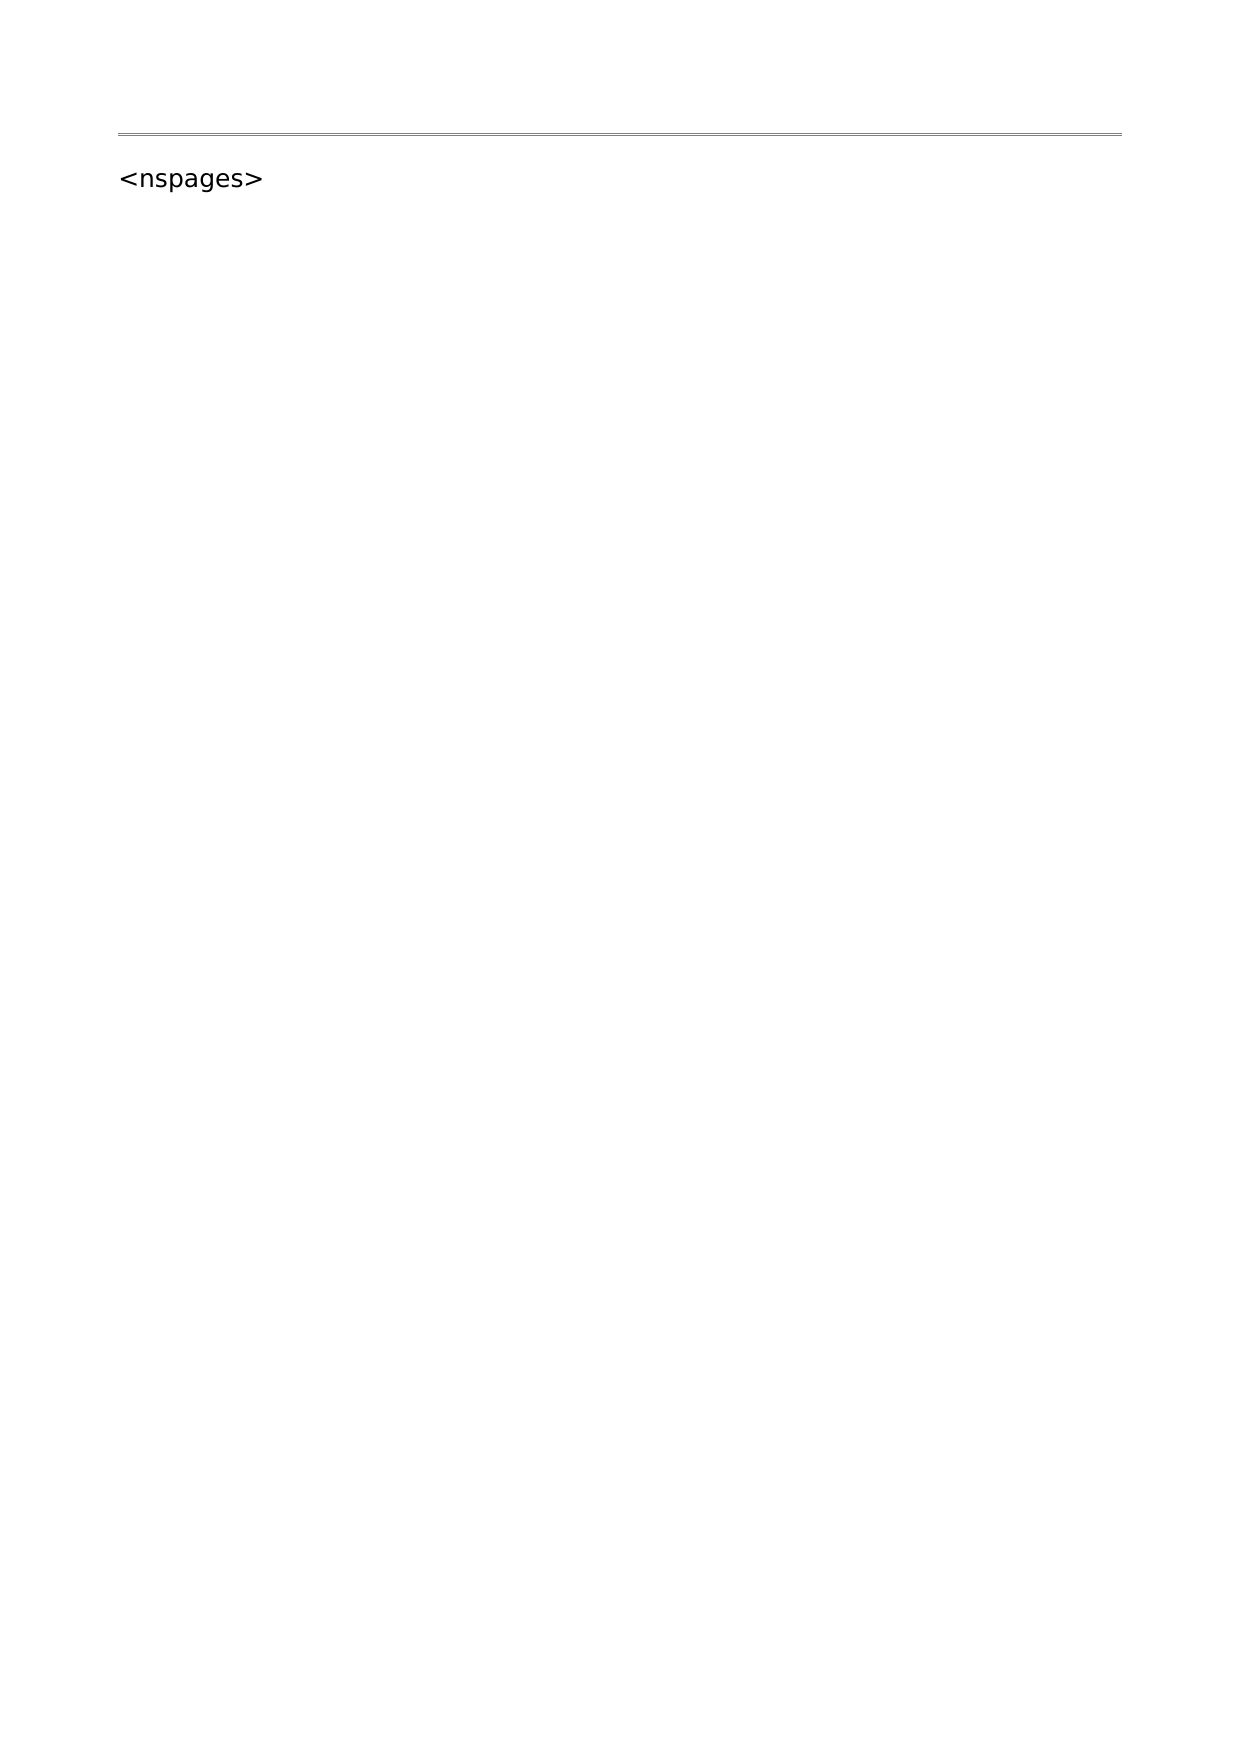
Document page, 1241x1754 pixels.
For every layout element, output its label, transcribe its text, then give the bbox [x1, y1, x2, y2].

text <nspages> [118, 164, 1122, 194]
